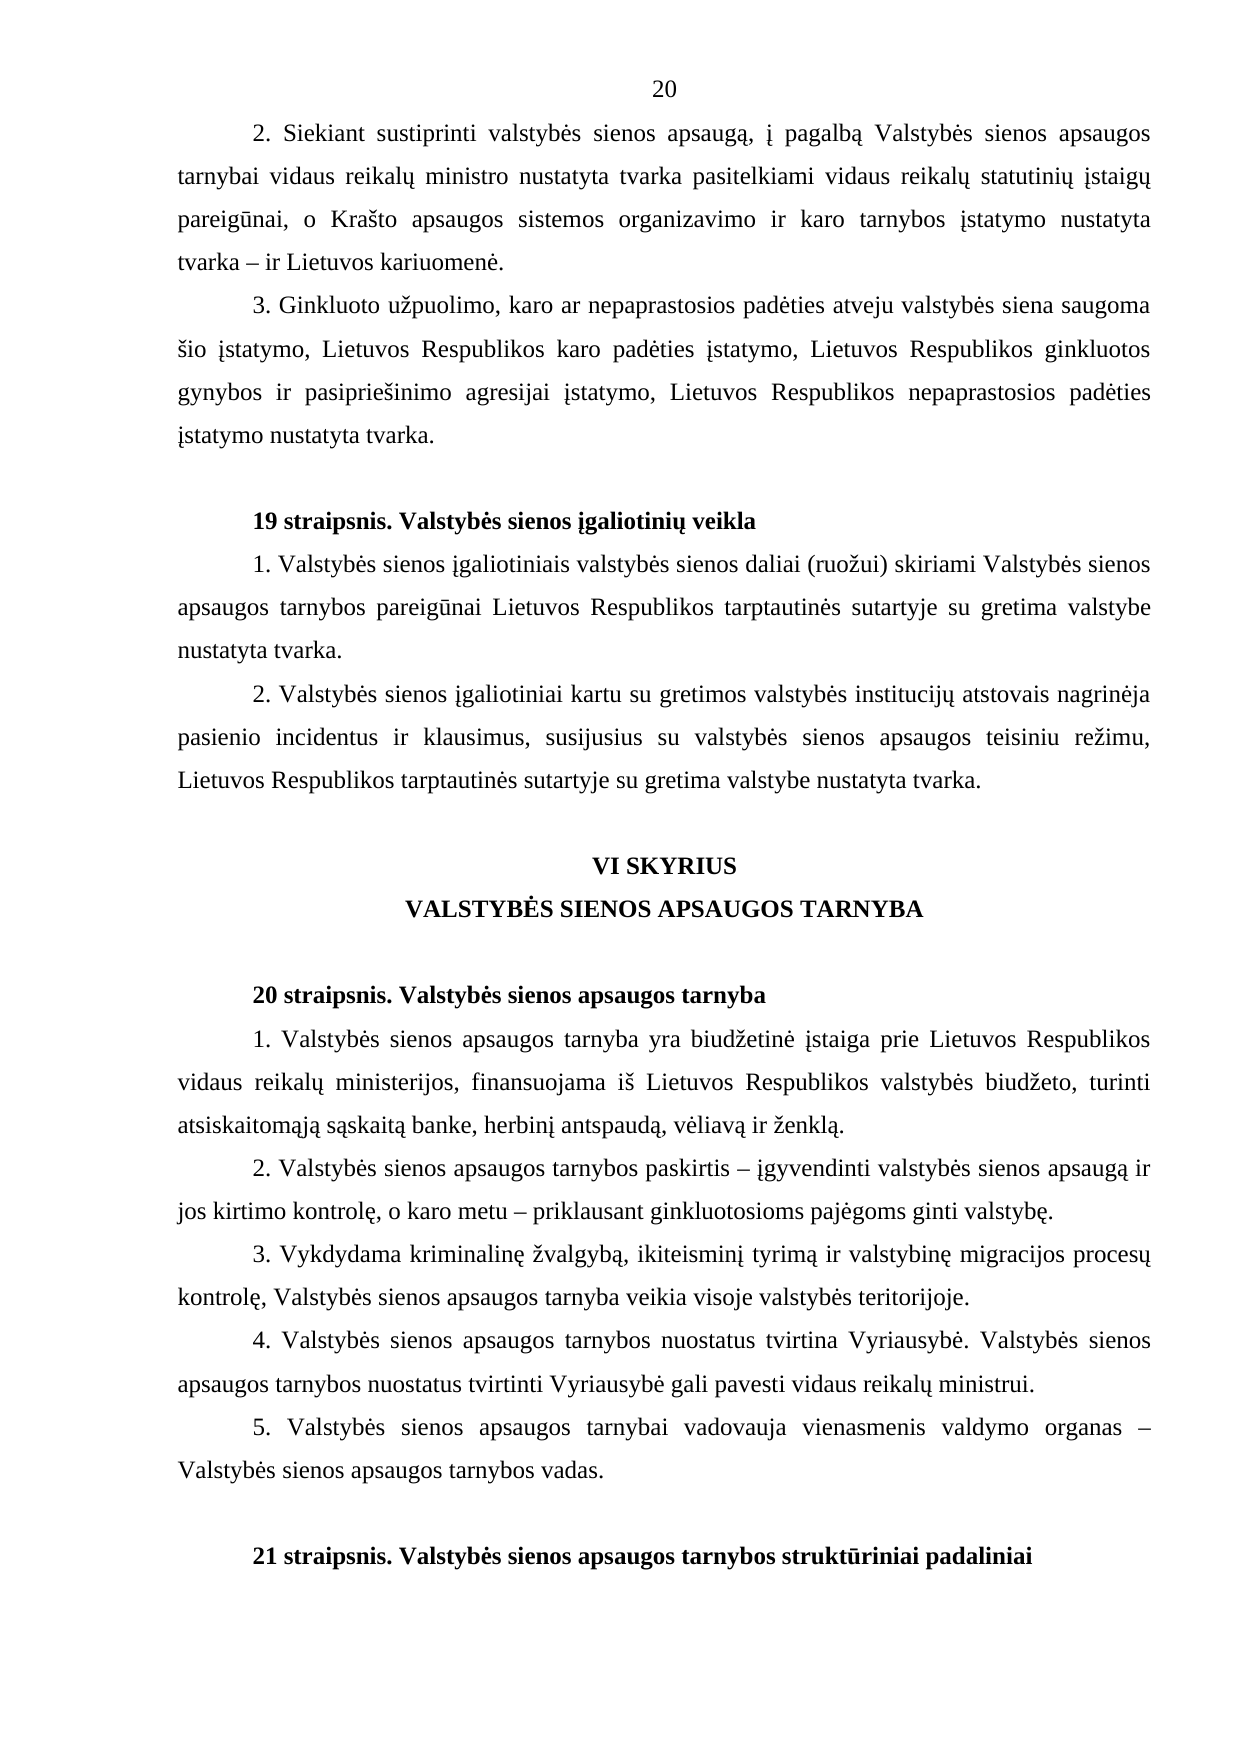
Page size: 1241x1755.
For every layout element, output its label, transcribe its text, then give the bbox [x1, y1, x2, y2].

text 21 straipsnis. Valstybės sienos apsaugos tarnybos struktūriniai padaliniai [177, 1541, 1152, 1570]
text 3. Ginkluoto užpuolimo, karo ar nepaprastosios padėties atveju valstybės siena saugoma šio įstatymo, Lietuvos Respublikos karo padėties įstatymo, Lietuvos Respublikos ginkluotos gynybos ir pasipriešinimo agresijai įstatymo, Lietuvos Respublikos nepaprastosios padėties įstatymo nustatyta tvarka. [177, 291, 1152, 449]
text 5. Valstybės sienos apsaugos tarnybai vadovauja vienasmenis valdymo organas – Valstybės sienos apsaugos tarnybos vadas. [177, 1412, 1152, 1484]
text 2. Valstybės sienos apsaugos tarnybos paskirtis – įgyvendinti valstybės sienos apsaugą ir jos kirtimo kontrolę, o karo metu – priklausant ginkluotosioms pajėgoms ginti valstybę. [177, 1153, 1152, 1225]
text 2. Siekiant sustiprinti valstybės sienos apsaugą, į pagalbą Valstybės sienos apsaugos tarnybai vidaus reikalų ministro nustatyta tvarka pasitelkiami vidaus reikalų statutinių įstaigų pareigūnai, o Krašto apsaugos sistemos organizavimo ir karo tarnybos įstatymo nustatyta tvarka – ir Lietuvos kariuomenė. [177, 118, 1152, 276]
text 1. Valstybės sienos apsaugos tarnyba yra biudžetinė įstaiga prie Lietuvos Respublikos vidaus reikalų ministerijos, finansuojama iš Lietuvos Respublikos valstybės biudžeto, turinti atsiskaitomąją sąskaitą banke, herbinį antspaudą, vėliavą ir ženklą. [177, 1024, 1152, 1139]
text 4. Valstybės sienos apsaugos tarnybos nuostatus tvirtina Vyriausybė. Valstybės sienos apsaugos tarnybos nuostatus tvirtinti Vyriausybė gali pavesti vidaus reikalų ministrui. [177, 1326, 1152, 1397]
text 20 straipsnis. Valstybės sienos apsaugos tarnyba [177, 981, 1152, 1009]
text 2. Valstybės sienos įgaliotiniai kartu su gretimos valstybės institucijų atstovais nagrinėja pasienio incidentus ir klausimus, susijusius su valstybės sienos apsaugos teisiniu režimu, Lietuvos Respublikos tarptautinės sutartyje su gretima valstybe nustatyta tvarka. [177, 679, 1152, 794]
text 1. Valstybės sienos įgaliotiniais valstybės sienos daliai (ruožui) skiriami Valstybės sienos apsaugos tarnybos pareigūnai Lietuvos Respublikos tarptautinės sutartyje su gretima valstybe nustatyta tvarka. [177, 549, 1152, 664]
text 19 straipsnis. Valstybės sienos įgaliotinių veikla [177, 506, 1152, 535]
text VI SKYRIUS [177, 851, 1152, 880]
text VALSTYBĖS SIENOS APSAUGOS TARNYBA [177, 894, 1152, 923]
text 3. Vykdydama kriminalinę žvalgybą, ikiteisminį tyrimą ir valstybinę migracijos procesų kontrolę, Valstybės sienos apsaugos tarnyba veikia visoje valstybės teritorijoje. [177, 1239, 1152, 1311]
